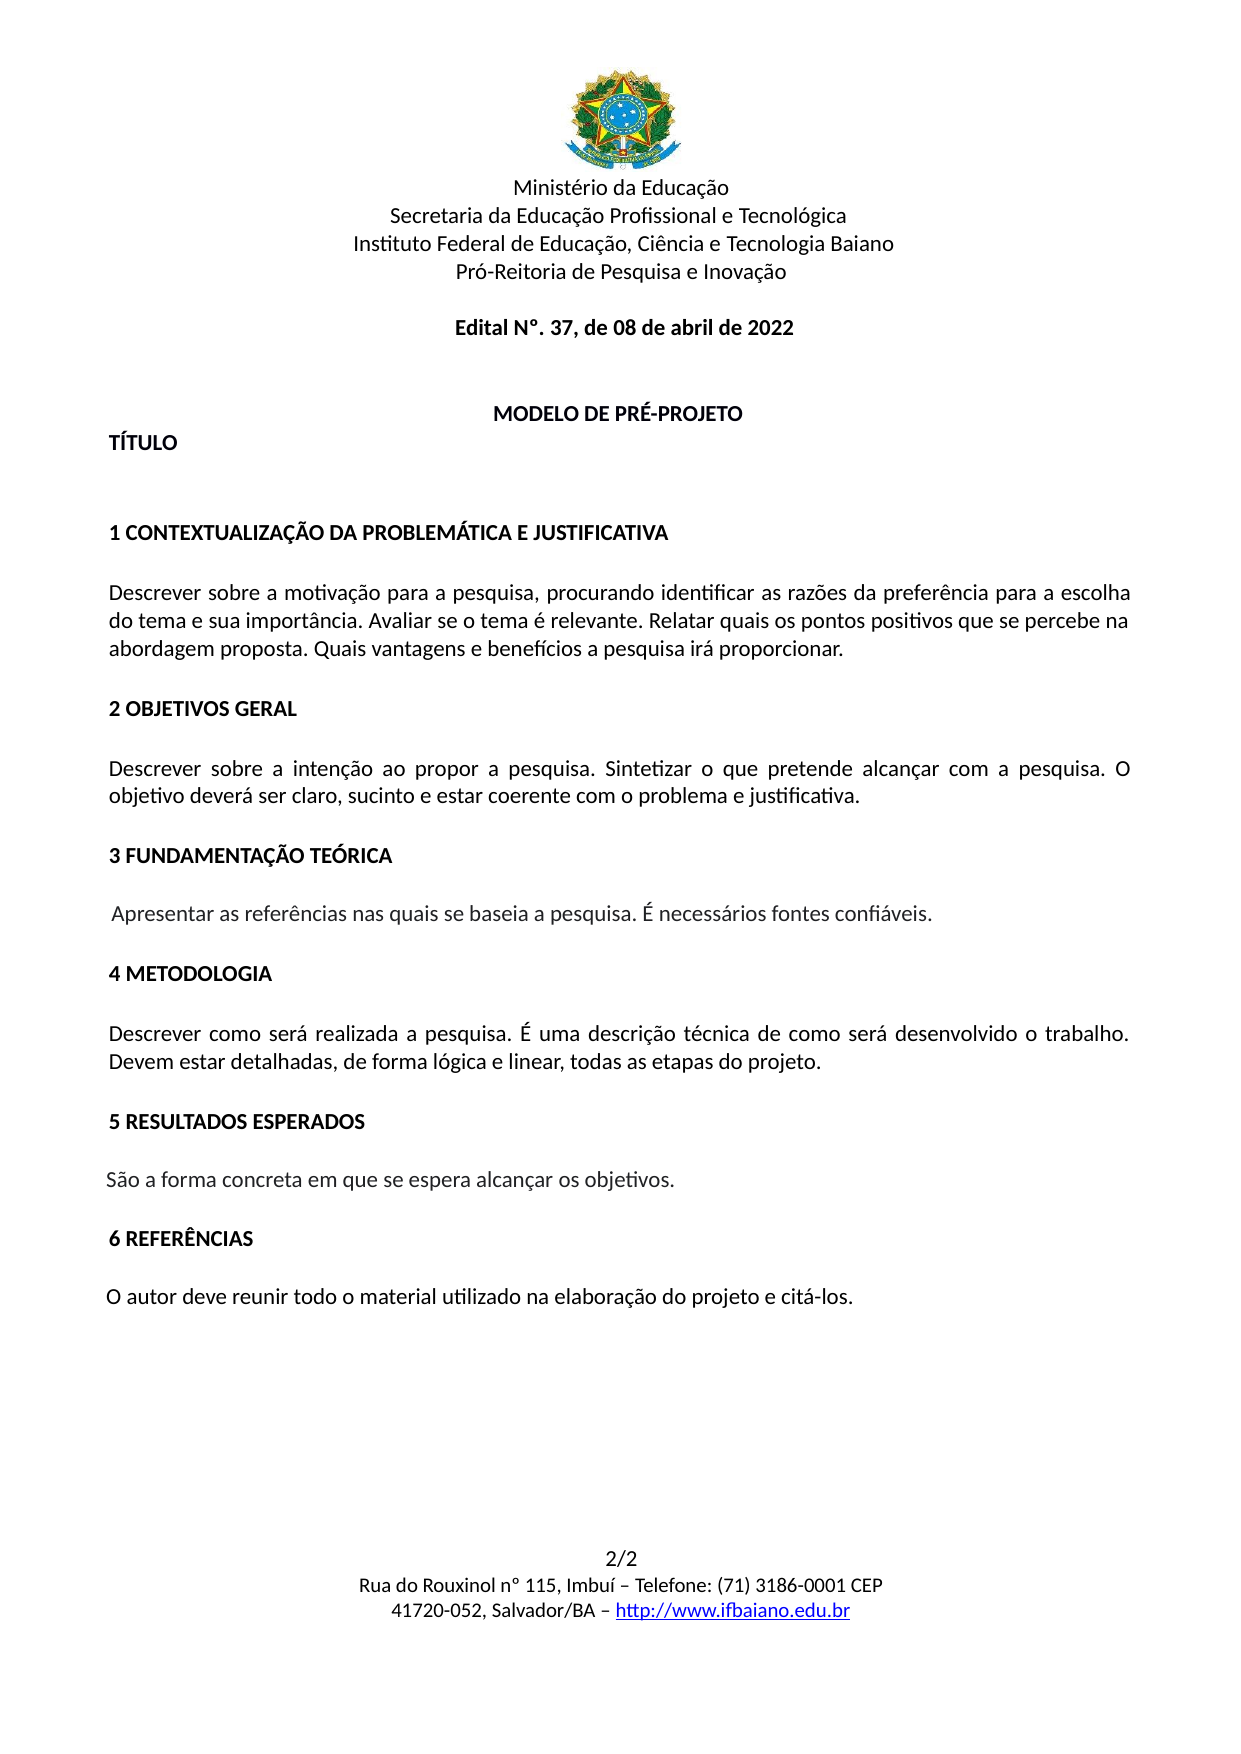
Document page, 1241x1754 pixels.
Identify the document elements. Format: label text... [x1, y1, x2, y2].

text 6 REFERÊNCIAS [109, 1224, 1132, 1252]
text 4 METODOLOGIA [109, 959, 1132, 987]
text Descrever sobre a intenção ao propor a pesquisa. Sintetizar o que pretende alcançar com a pesquisa. O objetivo deverá ser claro, sucinto e estar coerente com o problema e justificativa. [109, 754, 1132, 810]
text O autor deve reunir todo o material utilizado na elaboração do projeto e citá-los. [96, 1282, 1146, 1310]
picture [560, 67, 682, 172]
text MODELO DE PRÉ-PROJETO [109, 399, 1132, 427]
text Apresentar as referências nas quais se baseia a pesquisa. É necessários fontes confiáveis. [96, 899, 1146, 927]
text Descrever como será realizada a pesquisa. É uma descrição técnica de como será desenvolvido o trabalho. Devem estar detalhadas, de forma lógica e linear, todas as etapas do projeto. [109, 1019, 1132, 1075]
text 3 FUNDAMENTAÇÃO TEÓRICA [109, 841, 1132, 869]
text 1 CONTEXTUALIZAÇÃO DA PROBLEMÁTICA E JUSTIFICATIVA [109, 518, 1132, 546]
text Descrever sobre a motivação para a pesquisa, procurando identificar as razões da preferência para a escolha do tema e sua importância. Avaliar se o tema é relevante. Relatar quais os pontos positivos que se percebe na abordagem proposta. Quais vantagens e benefícios a pesquisa irá proporcionar. [109, 578, 1132, 662]
text 5 RESULTADOS ESPERADOS [109, 1107, 1132, 1135]
text São a forma concreta em que se espera alcançar os objetivos. [96, 1165, 1146, 1193]
text TÍTULO [109, 428, 1132, 457]
text 2 OBJETIVOS GERAL [109, 694, 1132, 722]
